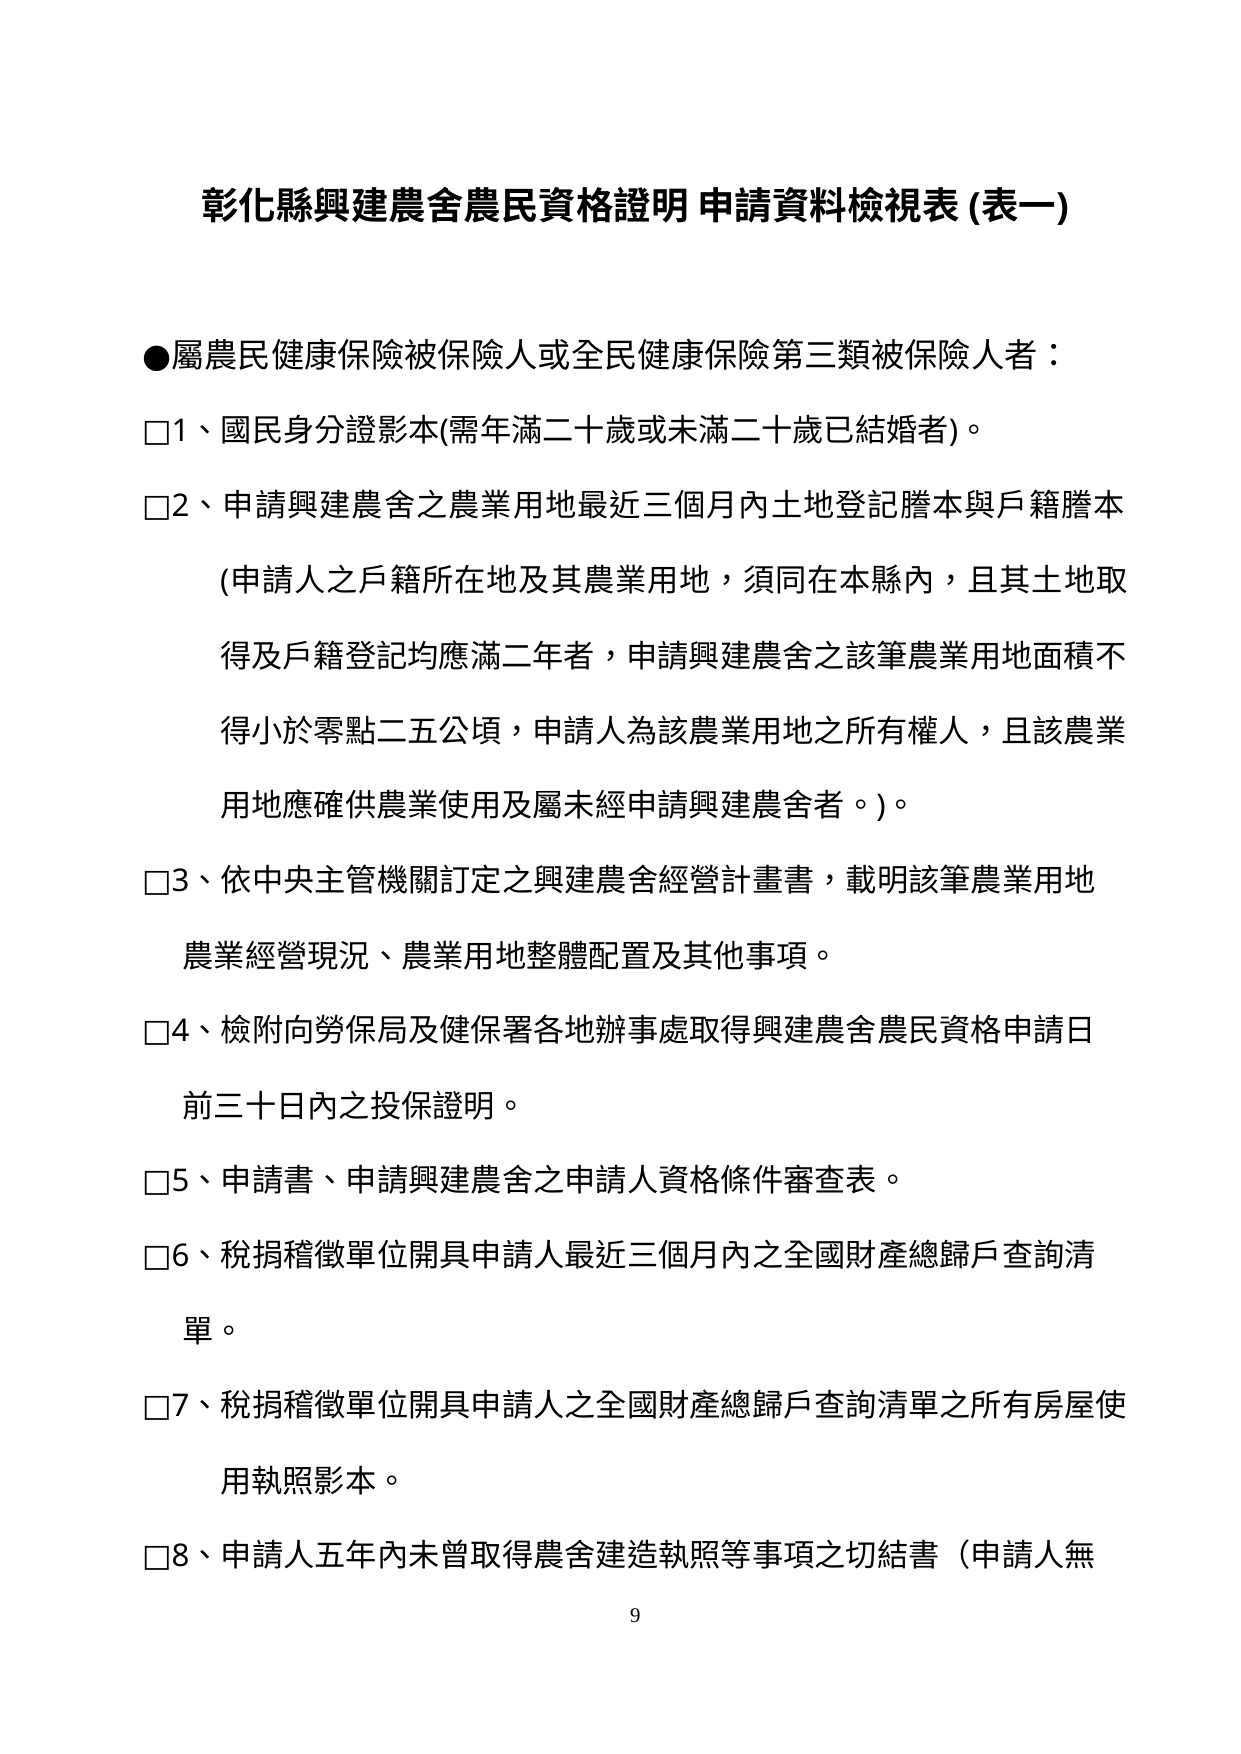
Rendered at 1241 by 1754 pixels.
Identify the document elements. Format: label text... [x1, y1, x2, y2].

text □1、國民身分證影本(需年滿二十歲或未滿二十歲已結婚者)。 [142, 384, 1128, 459]
text □2、申請興建農舍之農業用地最近三個月內土地登記謄本與戶籍謄本(申請人之戶籍所在地及其農業用地，須同在本縣內，且其土地取得及戶籍登記均應滿二年者，申請興建農舍之該筆農業用地面積不得小於零點二五公頃，申請人為該農業用地之所有權人，且該農業用地應確供農業使用及屬未經申請興建農舍者。)。 [142, 459, 1128, 834]
text ●屬農民健康保險被保險人或全民健康保險第三類被保險人者： [142, 309, 1128, 384]
text 農業經營現況、農業用地整體配置及其他事項。 [142, 909, 1128, 984]
text □4、檢附向勞保局及健保署各地辦事處取得興建農舍農民資格申請日 [142, 984, 1128, 1059]
text □7、稅捐稽徵單位開具申請人之全國財產總歸戶查詢清單之所有房屋使用執照影本。 [142, 1359, 1128, 1509]
text 單。 [142, 1284, 1128, 1359]
text □8、申請人五年內未曾取得農舍建造執照等事項之切結書（申請人無 [142, 1509, 1128, 1584]
text 彰化縣興建農舍農民資格證明 申請資料檢視表 (表一) [142, 159, 1128, 234]
text □6、稅捐稽徵單位開具申請人最近三個月內之全國財產總歸戶查詢清 [142, 1209, 1128, 1284]
text □3、依中央主管機關訂定之興建農舍經營計畫書，載明該筆農業用地 [142, 834, 1128, 909]
text □5、申請書、申請興建農舍之申請人資格條件審查表。 [142, 1134, 1128, 1209]
text 前三十日內之投保證明。 [142, 1059, 1128, 1134]
